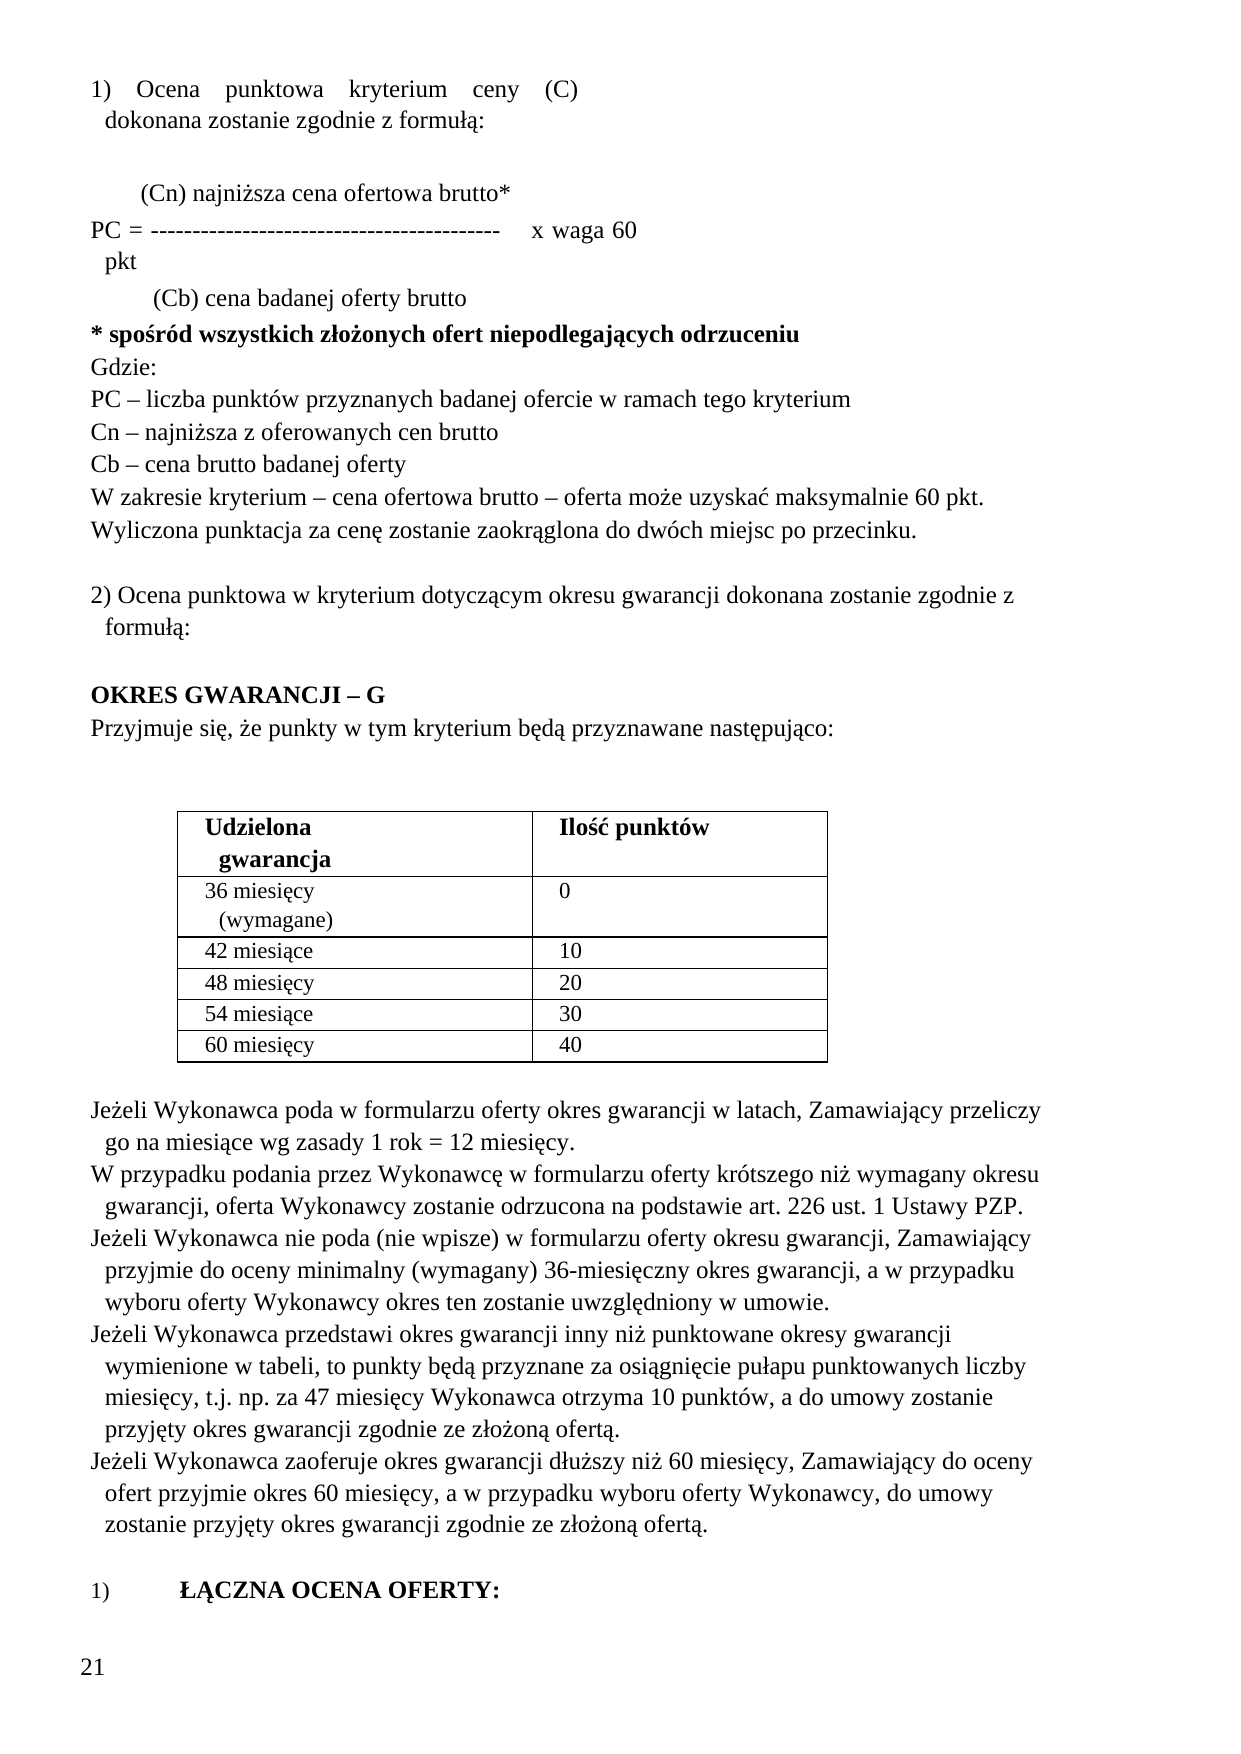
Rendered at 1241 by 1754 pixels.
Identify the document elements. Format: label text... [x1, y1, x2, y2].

text W przypadku podania przez Wykonawcę w formularzu oferty krótszego niż wymagany okresu gwarancji, oferta Wykonawcy zostanie odrzucona na podstawie art. 226 ust. 1 Ustawy PZP. [90, 1159, 1056, 1219]
text Jeżeli Wykonawca przedstawi okres gwarancji inny niż punktowane okresy gwarancji wymienione w tabeli, to punkty będą przyznane za osiągnięcie pułapu punktowanych liczby miesięcy, t.j. np. za 47 miesięcy Wykonawca otrzyma 10 punktów, a do umowy zostanie przyjęty okres gwarancji zgodnie ze złożoną ofertą. [90, 1319, 1056, 1443]
text OKRES GWARANCJI – G [90, 681, 1056, 709]
text Jeżeli Wykonawca zaoferuje okres gwarancji dłuższy niż 60 miesięcy, Zamawiający do oceny ofert przyjmie okres 60 miesięcy, a w przypadku wyboru oferty Wykonawcy, do umowy zostanie przyjęty okres gwarancji zgodnie ze złożoną ofertą. [90, 1446, 1056, 1538]
text (Cn) najniższa cena ofertowa brutto* [90, 178, 1034, 207]
table_cell 0 [533, 877, 827, 936]
text * spośród wszystkich złożonych ofert niepodlegających odrzuceniu [90, 319, 1056, 348]
text PC – liczba punktów przyznanych badanej ofercie w ramach tego kryterium [90, 384, 1056, 413]
table_cell 48 miesięcy [178, 969, 532, 999]
table_cell 42 miesiące [178, 938, 532, 968]
table_cell 54 miesiące [178, 1000, 532, 1030]
text Cb – cena brutto badanej oferty [90, 449, 1056, 478]
text (Cb) cena badanej oferty brutto [90, 283, 638, 311]
table_header Udzielona gwarancja [178, 812, 532, 876]
table_cell 40 [533, 1031, 827, 1061]
table_cell 36 miesięcy (wymagane) [178, 877, 532, 936]
table_cell 30 [533, 1000, 827, 1030]
text W zakresie kryterium – cena ofertowa brutto – oferta może uzyskać maksymalnie 60 pkt. [90, 482, 1056, 511]
text PC = ------------------------------------------ x waga 60 pkt [90, 215, 638, 275]
text Przyjmuje się, że punkty w tym kryterium będą przyznawane następująco: [90, 713, 1056, 742]
text Gdzie: [90, 352, 1056, 381]
text 2) Ocena punktowa w kryterium dotyczącym okresu gwarancji dokonana zostanie zgodnie z formułą: [90, 580, 1056, 640]
text 1) Ocena punktowa kryterium ceny (C) dokonana zostanie zgodnie z formułą: [90, 74, 578, 134]
text Jeżeli Wykonawca nie poda (nie wpisze) w formularzu oferty okresu gwarancji, Zamawiający przyjmie do oceny minimalny (wymagany) 36-miesięczny okres gwarancji, a w przypadku wyboru oferty Wykonawcy okres ten zostanie uwzględniony w umowie. [90, 1223, 1056, 1315]
list ŁĄCZNA OCENA OFERTY: [90, 1575, 1056, 1603]
table_cell 10 [533, 938, 827, 968]
text Cn – najniższa z oferowanych cen brutto [90, 417, 1056, 446]
table_cell 20 [533, 969, 827, 999]
text Wyliczona punktacja za cenę zostanie zaokrąglona do dwóch miejsc po przecinku. [90, 515, 1056, 543]
table_header Ilość punktów [533, 812, 827, 876]
table_cell 60 miesięcy [178, 1031, 532, 1061]
text Jeżeli Wykonawca poda w formularzu oferty okres gwarancji w latach, Zamawiający przeliczy go na miesiące wg zasady 1 rok = 12 miesięcy. [90, 1095, 1056, 1155]
